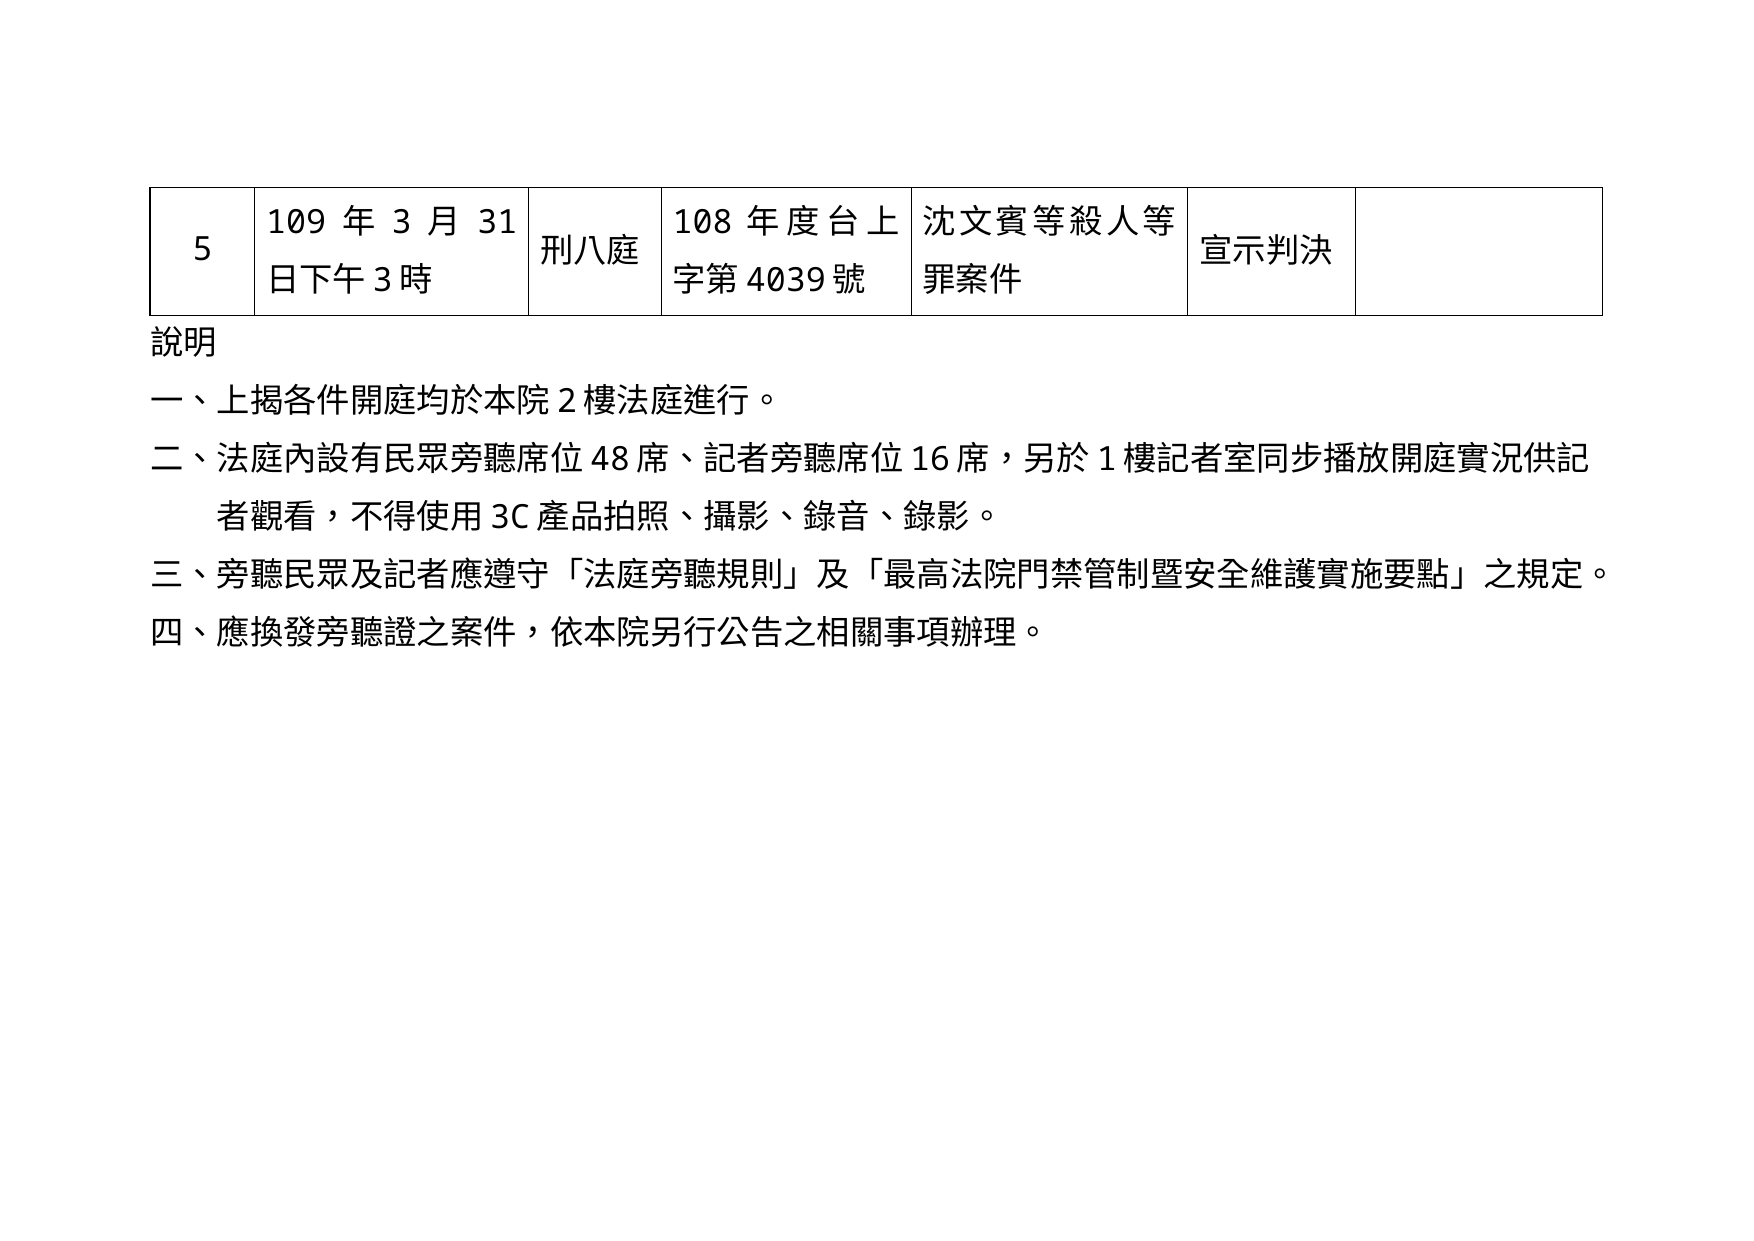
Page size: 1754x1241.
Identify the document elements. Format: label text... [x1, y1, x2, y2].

text 說明 [150, 316, 1604, 364]
table_cell 109年3月31日下午3時 [255, 188, 528, 315]
text 三、旁聽民眾及記者應遵守「法庭旁聽規則」及「最高法院門禁管制暨安全維護實施要點」之規定。 [150, 548, 1604, 596]
table_cell 宣示判決 [1188, 188, 1355, 315]
text 一、上揭各件開庭均於本院2樓法庭進行。 [150, 374, 1604, 422]
table_cell 沈文賓等殺人等罪案件 [912, 188, 1187, 315]
table_cell 刑八庭 [529, 188, 661, 315]
table_cell 5 [151, 188, 254, 315]
text 四、應換發旁聽證之案件，依本院另行公告之相關事項辦理。 [150, 606, 1604, 654]
table_cell [1356, 188, 1602, 315]
table_cell 108年度台上字第4039號 [662, 188, 911, 315]
text 二、法庭內設有民眾旁聽席位48席、記者旁聽席位16席，另於1樓記者室同步播放開庭實況供記者觀看，不得使用3C產品拍照、攝影、錄音、錄影。 [150, 432, 1604, 538]
